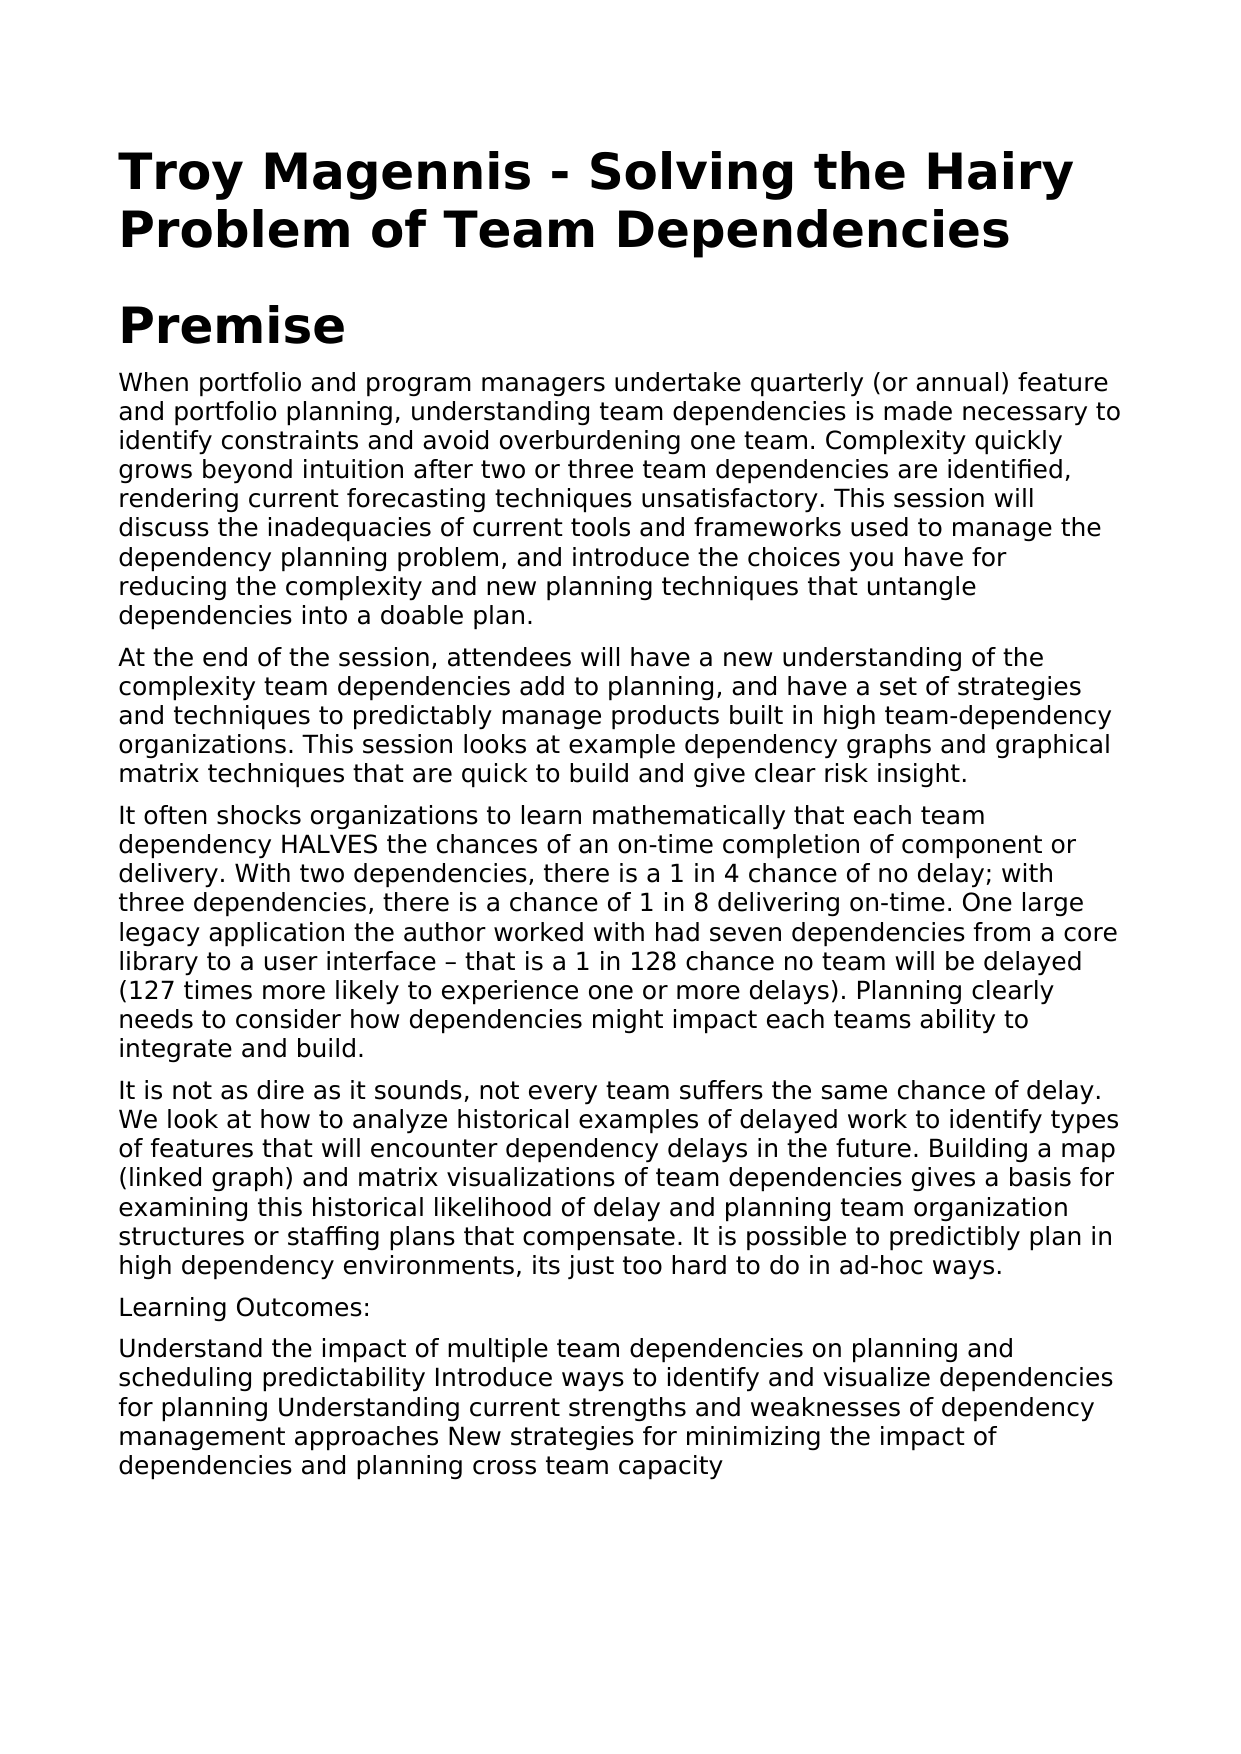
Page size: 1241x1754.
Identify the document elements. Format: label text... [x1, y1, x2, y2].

text Learning Outcomes: [118, 1293, 1122, 1322]
text At the end of the session, attendees will have a new understanding of the complexity team dependencies add to planning, and have a set of strategies and techniques to predictably manage products built in high team-dependency organizations. This session looks at example dependency graphs and graphical matrix techniques that are quick to build and give clear risk insight. [118, 643, 1122, 789]
subtitle Troy Magennis - Solving the Hairy Problem of Team Dependencies [118, 143, 1122, 259]
subtitle Premise [118, 297, 1122, 355]
text It often shocks organizations to learn mathematically that each team dependency HALVES the chances of an on-time completion of component or delivery. With two dependencies, there is a 1 in 4 chance of no delay; with three dependencies, there is a chance of 1 in 8 delivering on-time. One large legacy application the author worked with had seven dependencies from a core library to a user interface – that is a 1 in 128 chance no team will be delayed (127 times more likely to experience one or more delays). Planning clearly needs to consider how dependencies might impact each teams ability to integrate and build. [118, 801, 1122, 1064]
text It is not as dire as it sounds, not every team suffers the same chance of delay. We look at how to analyze historical examples of delayed work to identify types of features that will encounter dependency delays in the future. Building a map (linked graph) and matrix visualizations of team dependencies gives a basis for examining this historical likelihood of delay and planning team organization structures or staffing plans that compensate. It is possible to predictibly plan in high dependency environments, its just too hard to do in ad-hoc ways. [118, 1076, 1122, 1280]
text Understand the impact of multiple team dependencies on planning and scheduling predictability Introduce ways to identify and visualize dependencies for planning Understanding current strengths and weaknesses of dependency management approaches New strategies for minimizing the impact of dependencies and planning cross team capacity [118, 1334, 1122, 1480]
text When portfolio and program managers undertake quarterly (or annual) feature and portfolio planning, understanding team dependencies is made necessary to identify constraints and avoid overburdening one team. Complexity quickly grows beyond intuition after two or three team dependencies are identified, rendering current forecasting techniques unsatisfactory. This session will discuss the inadequacies of current tools and frameworks used to manage the dependency planning problem, and introduce the choices you have for reducing the complexity and new planning techniques that untangle dependencies into a doable plan. [118, 368, 1122, 630]
